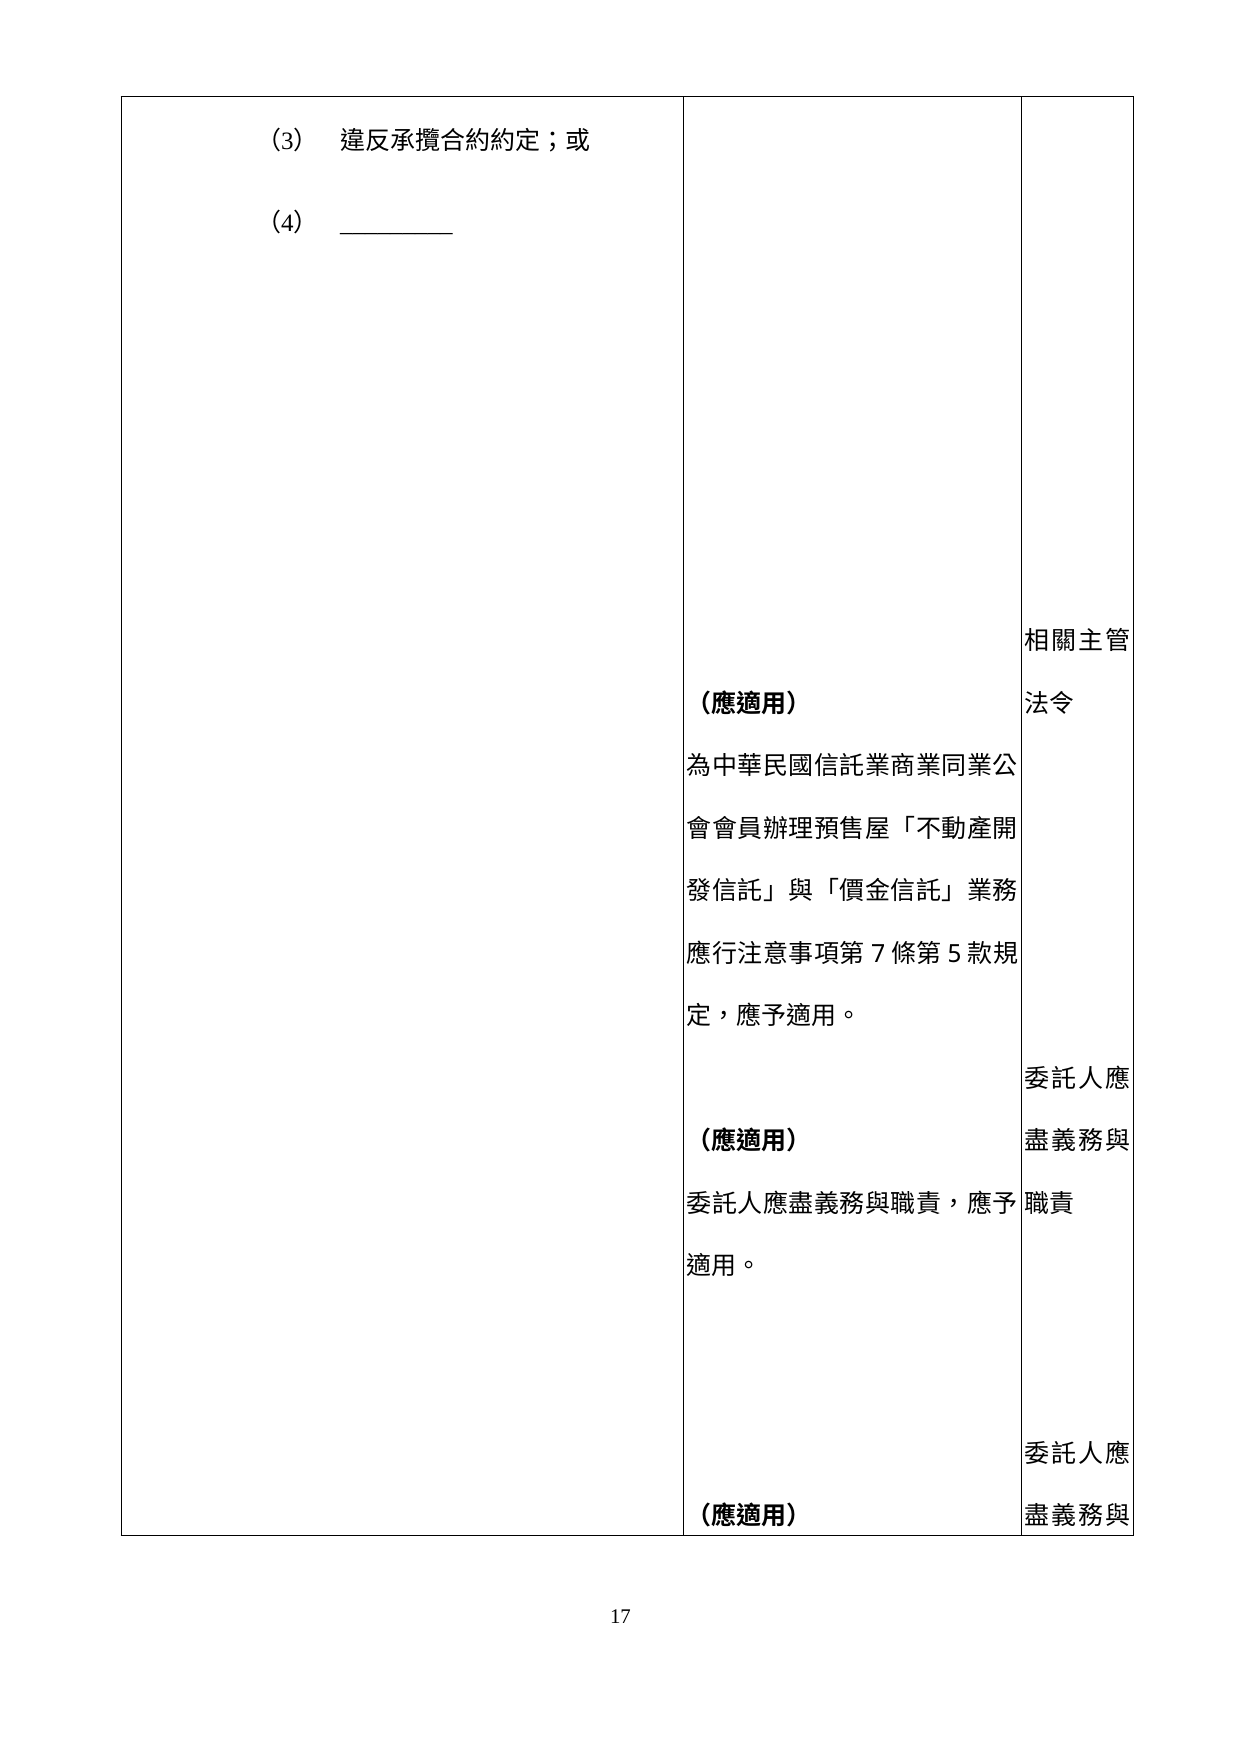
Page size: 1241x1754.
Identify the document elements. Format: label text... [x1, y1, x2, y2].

table_cell （應適用） 為中華民國信託業商業同業公會會員辦理預售屋「不動產開發信託」與「價金信託」業務應行注意事項第7條第5款規定，應予適用。 （應適用） 委託人應盡義務與職責，應予適用。 （應適用） [684, 97, 1021, 1535]
table_cell 第八條 委託人之義務與責任 甲方聲明並擔保如下： （一）甲方係依中華民國法律設立（認許）且現仍合法存續之公司。 （二） 甲方已完成為簽署本契約所必要之公司內部程序，且甲方及代表或代理甲方簽署或履行本契約之自然人已取得為簽訂及履行本契約所需之一切授權、許可與核准。 （三） 甲方簽訂及履行本契約並未違反任何法令、政府命令、甲方之公司章程或甲方與第三人所簽訂之任何契約、協議、聲明、承諾、約定或其他義務。 甲方應提供本契約之影本予買方，並應提供買賣契約之範本、影本或以電子檔案方式予乙方留底備查。 信託存續期間，甲方應就下列事項，每○個月提供經_______查核及至少每年提供經會計師查核簽認之報告，其查核內容至少應包含下列事項： （一）甲方應交付信託之金額、日期與實際交付信託是否相符。 （二） 甲方告知乙方已收取買方所繳價金，是否有遲延未交付信託之情形。 甲方對於本專案預售屋買賣交易應有適當之防制措施，並應以下列方式控管： （一） 買賣契約應有編號，由甲方自行登錄及控管，並提供契約編號簿冊及載明買方資料予乙方。乙方得派員或委託 定期或不定期查核。 （二）影印、縮影照像或以電子檔案方式留存買方之各項證件。 甲方應將下列事項於買賣契約或其附件中訂明並告知買方(包括後續買賣契約之受讓人)： （一）價金信託之信託目的係在將買方所繳價金依信託契約之約定專款專用，不具有「完工保證」或「價金返還保證」等之功能。買方就買賣契約之任何請求，應由甲方負最終履約責任。 （二） 為保障買方權益及配合乙方建置查詢網頁，甲方應告知且徵取買方書面同意將其個人資料及買賣契約資料提供予乙方，並同意乙方於信託契約相關之特定目的範圍內，得為蒐集、處理、利用及揭露。但除法令、中華民國信託業商業同業公會會員辦理預售屋「不動產開發信託」與「價金信託」業務應行注意事項或信託契約約定應予公開或揭露者外，乙方應負保密之責任。 （三）買方所繳價金，除直接匯(存)入信託專戶者外，甲方至遲應於收訖該筆價金之次一營業日交付信託。但不論前述任一方式，其信託關係僅存在於乙方與甲方，並非存在於乙方與買方，買方所繳價金於甲方交付信託後方為信託財產，未存入信託專戶之價金非屬信託財產，不受本價金信託之保障，就未存入信託專戶之價金所生之相關爭議應由買賣雙方自行協商。買方應每次繳款後自行於查詢網頁查詢其所繳價金交付信託之明細及相關資訊，以確認其所繳價金是否已確實交付信託。查詢網址為：[ ]，查詢途徑為：[ ]。買方對該網頁之資訊如有任何疑問，應逕洽甲方或乙方處理。 （四） 本契約第二條第四項「特定事由」發生時，買方對於可供分配信託財產之請求將因稅費、法定抵押權及抵押權等各項優先權利而受影響；買方就其未受償部分，應依買賣契約之約定向甲方請求。 （五） 本契約第二條第四項「特定事由」發生，如受託人認為有需要通知預售屋買方召開受益權人會議之情形，受益權人會議之召集事由、召集程序、議決方法、表決權之計算及其他應遵循事項如本契約附件一所載，甲方應將其訂為買賣契約之一部分，與買賣契約有相同效力。 於信託存續期間內，因處理信託事務之需要，甲方應配合提供相關資料或證明文件予乙方；如因甲方提供之資料不實，致乙方或第三人受損害者，甲方應自負一切法律上責任。 買賣契約如有變更、無效、解除或終止之情事者，甲方應即通知乙方，如因怠為通知致生損害於乙方或第三人，或發生爭議者，甲方應自負一切法律上責任。 甲方有關出賣人之責任（包含但不限於開立統一發票交由買方收執）及因買賣所發生之一切稅捐、規費及代書費等，概由甲方自行負擔。 甲方之承攬廠商如發生下列事由之一，經甲方解除或終止承攬合約時，甲方應另行委任新承攬廠商並立即通知乙方： 無故停工達○個月以上； 無法如期完工； 違反承攬合約約定；或 _________ [122, 97, 683, 1535]
table_cell 相關主管法令 委託人應盡義務與職責 委託人應盡義務與 [1022, 97, 1133, 1535]
